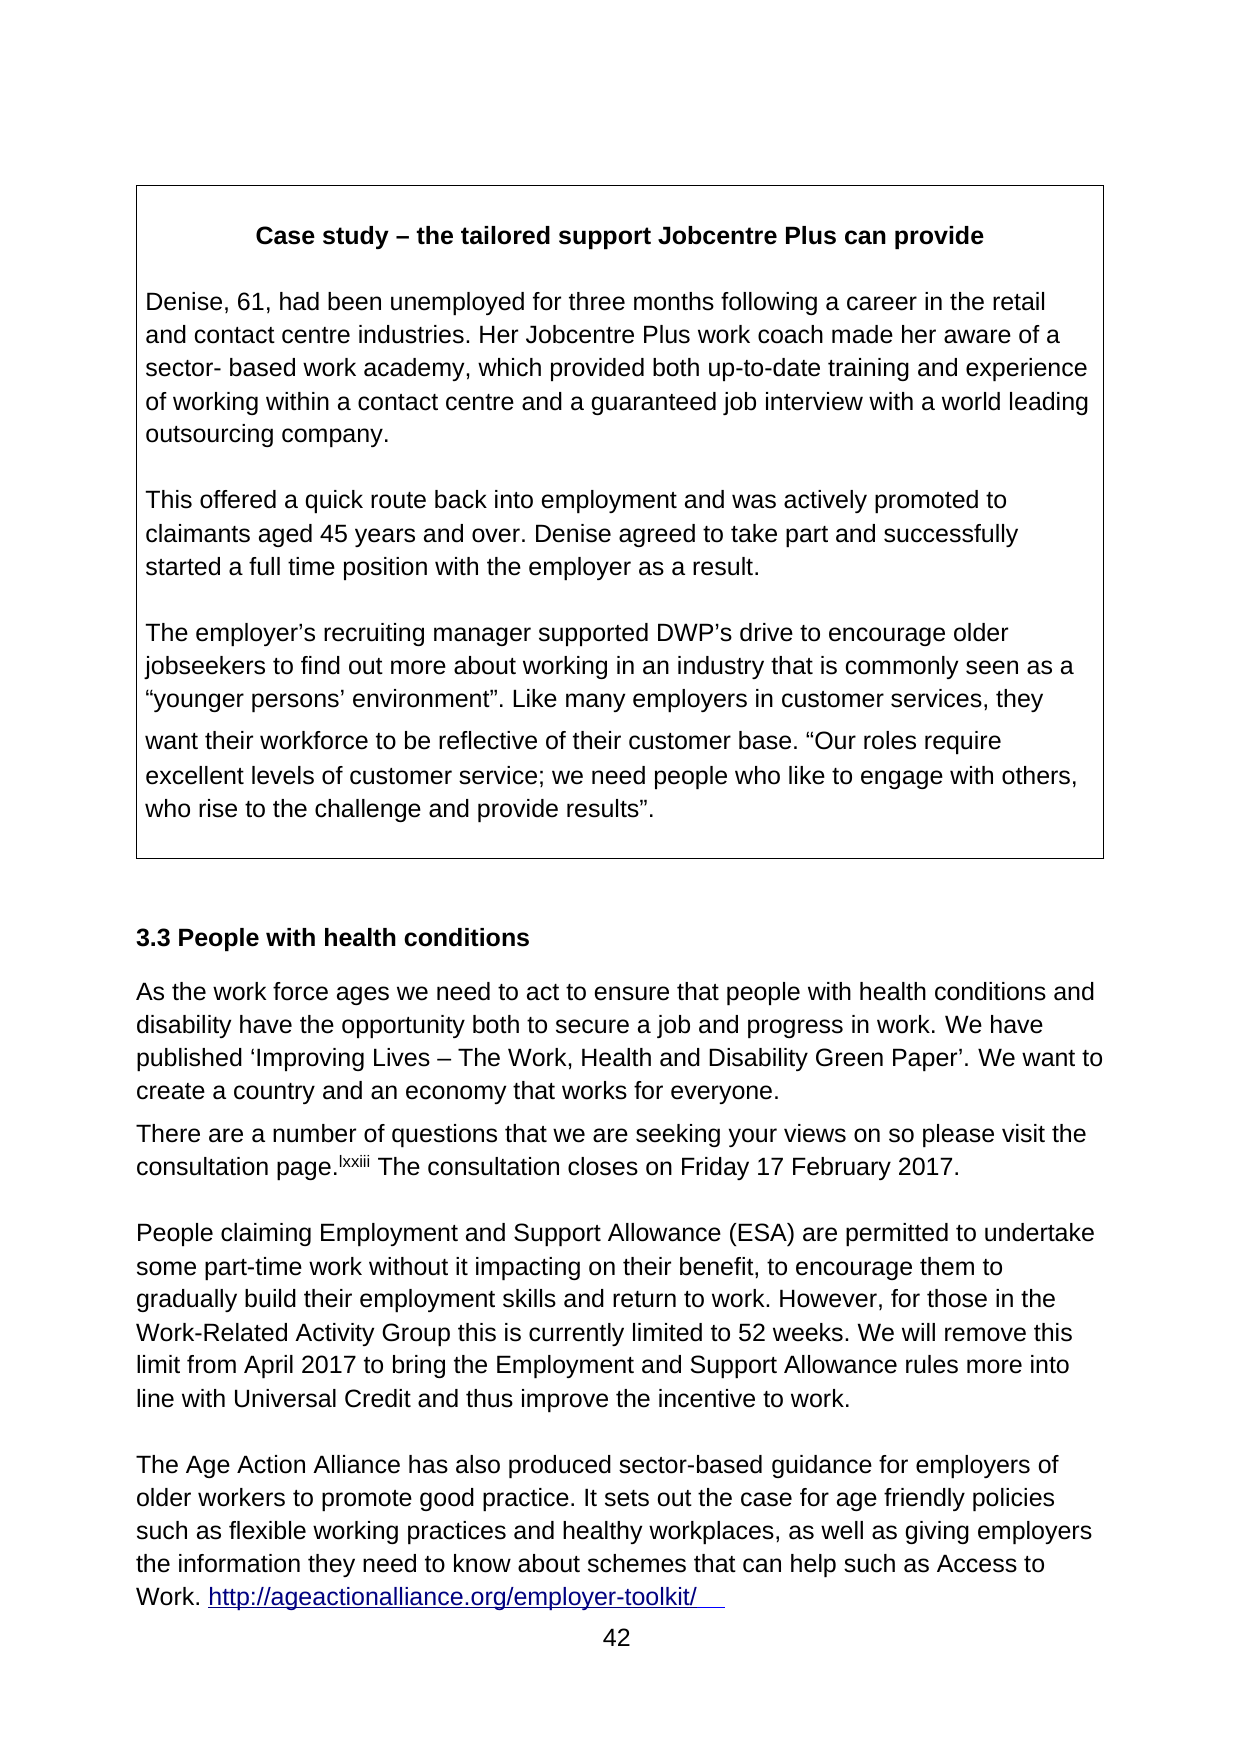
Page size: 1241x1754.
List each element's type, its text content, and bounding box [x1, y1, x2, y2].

text People claiming Employment and Support Allowance (ESA) are permitted to undertake some part-time work without it impacting on their benefit, to encourage them to gradually build their employment skills and return to work. However, for those in the Work-Related Activity Group this is currently limited to 52 weeks. We will remove this limit from April 2017 to bring the Employment and Support Allowance rules more into line with Universal Credit and thus improve the incentive to work. [136, 1218, 1104, 1412]
text Case study – the tailored support Jobcentre Plus can provide [137, 218, 1103, 250]
text This offered a quick route back into employment and was actively promoted to claimants aged 45 years and over. Denise agreed to take part and successfully started a full time position with the employer as a result. [137, 482, 1103, 580]
text Denise, 61, had been unemployed for three months following a career in the retail and contact centre industries. Her Jobcentre Plus work coach made her aware of a sector- based work academy, which provided both up-to-date training and experience of working within a contact centre and a guaranteed job interview with a world leading outsourcing company. [137, 284, 1103, 448]
text 3.3 People with health conditions [136, 923, 1104, 952]
text As the work force ages we need to act to ensure that people with health conditions and disability have the opportunity both to secure a job and progress in work. We have published ‘Improving Lives – The Work, Health and Disability Green Paper’. We want to create a country and an economy that works for everyone. [136, 977, 1104, 1105]
text The Age Action Alliance has also produced sector-based guidance for employers of older workers to promote good practice. It sets out the case for age friendly policies such as flexible working practices and healthy workplaces, as well as giving employers the information they need to know about schemes that can help such as Access to Work. http://ageactionalliance.org/employer-toolkit/ [136, 1449, 1104, 1610]
text The employer’s recruiting manager supported DWP’s drive to encourage older jobseekers to find out more about working in an industry that is commonly seen as a “younger persons’ environment”. Like many employers in customer services, they want their workforce to be reflective of their customer base. “Our roles require excellent levels of customer service; we need people who like to engage with others, who rise to the challenge and provide results”. [137, 614, 1103, 823]
text There are a number of questions that we are seeking your views on so please visit the consultation page. The consultation closes on Friday 17 February 2017. [136, 1119, 1104, 1181]
